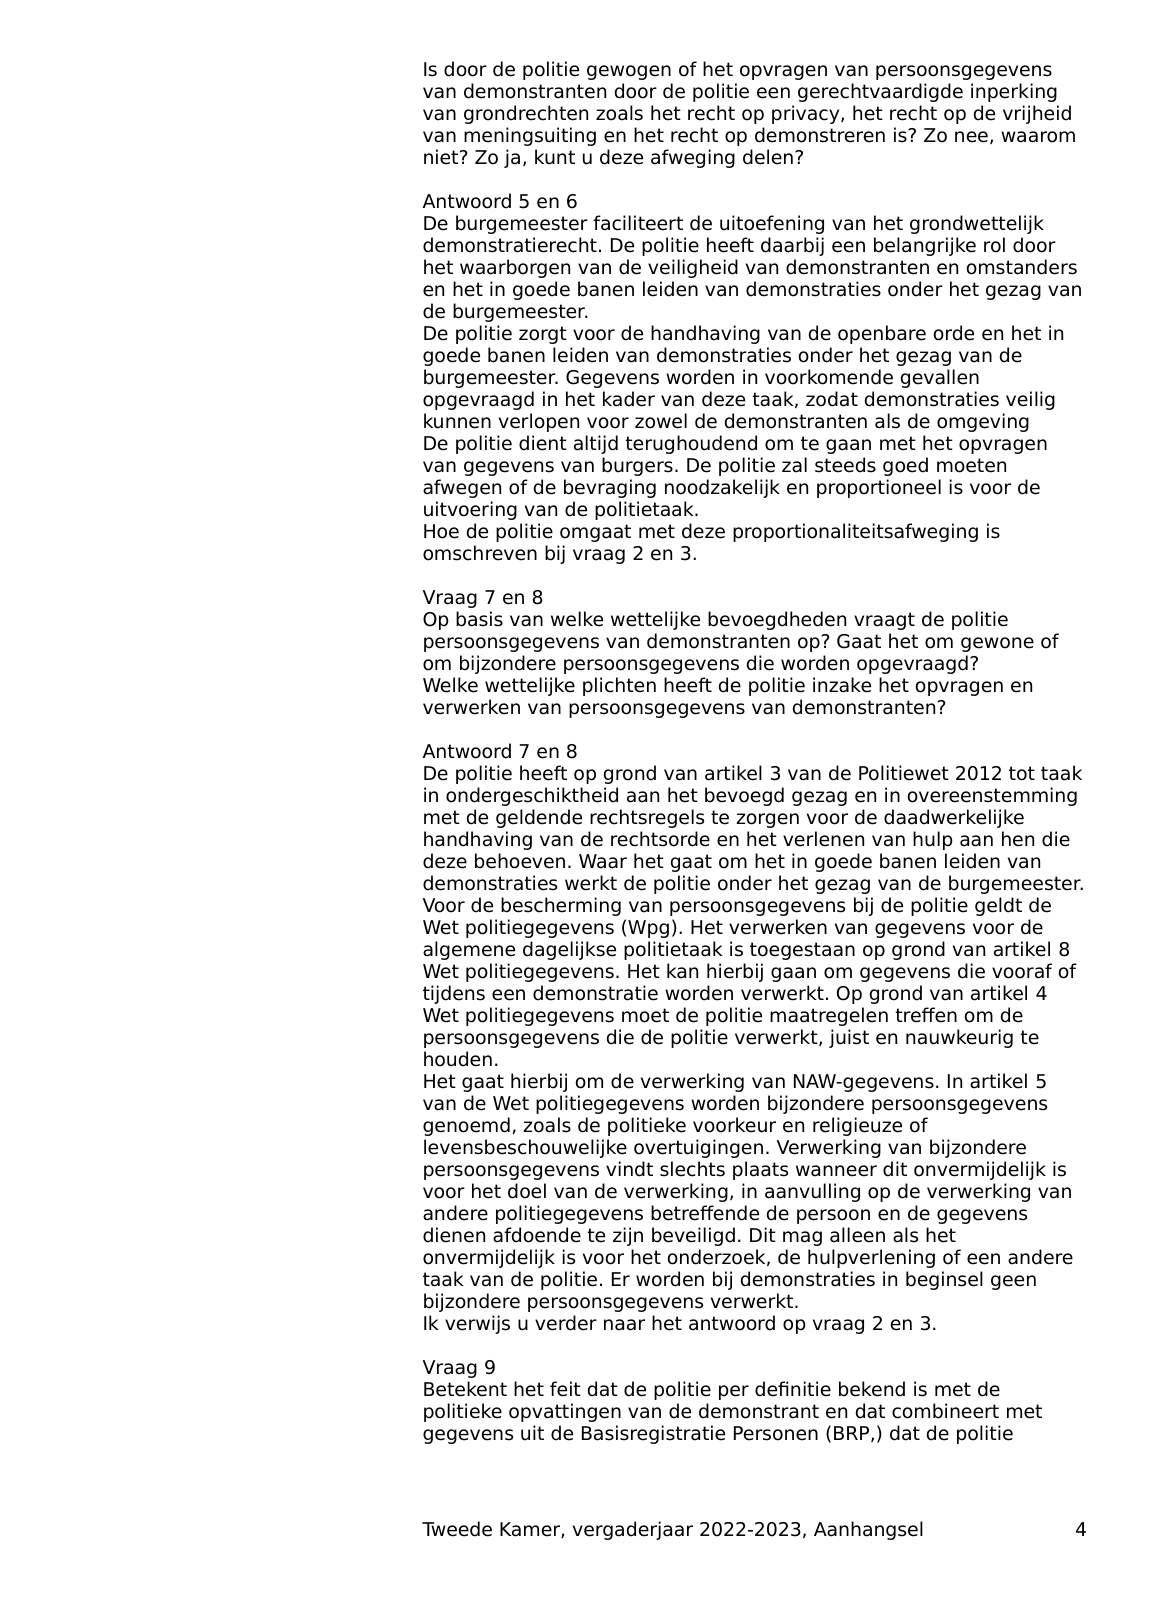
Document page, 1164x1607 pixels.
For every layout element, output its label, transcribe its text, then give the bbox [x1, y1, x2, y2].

text De politie zorgt voor de handhaving van de openbare orde en het in goede banen leiden van demonstraties onder het gezag van de burgemeester. Gegevens worden in voorkomende gevallen opgevraagd in het kader van deze taak, zodat demonstraties veilig kunnen verlopen voor zowel de demonstranten als de omgeving [422, 323, 1087, 433]
text De politie dient altijd terughoudend om te gaan met het opvragen van gegevens van burgers. De politie zal steeds goed moeten afwegen of de bevraging noodzakelijk en proportioneel is voor de uitvoering van de politietaak. [422, 433, 1087, 521]
text Voor de bescherming van persoonsgegevens bij de politie geldt de Wet politiegegevens (Wpg). Het verwerken van gegevens voor de algemene dagelijkse politietaak is toegestaan op grond van artikel 8 Wet politiegegevens. Het kan hierbij gaan om gegevens die vooraf of tijdens een demonstratie worden verwerkt. Op grond van artikel 4 Wet politiegegevens moet de politie maatregelen treffen om de persoonsgegevens die de politie verwerkt, juist en nauwkeurig te houden. [422, 895, 1087, 1071]
text Hoe de politie omgaat met deze proportionaliteitsafweging is omschreven bij vraag 2 en 3. [422, 521, 1087, 565]
text Welke wettelijke plichten heeft de politie inzake het opvragen en verwerken van persoonsgegevens van demonstranten? [422, 675, 1087, 719]
text Antwoord 5 en 6 [422, 191, 1087, 213]
text Vraag 7 en 8 [422, 587, 1087, 609]
text De burgemeester faciliteert de uitoefening van het grondwettelijk demonstratierecht. De politie heeft daarbij een belangrijke rol door het waarborgen van de veiligheid van demonstranten en omstanders en het in goede banen leiden van demonstraties onder het gezag van de burgemeester. [422, 213, 1087, 323]
text Het gaat hierbij om de verwerking van NAW-gegevens. In artikel 5 van de Wet politiegegevens worden bijzondere persoonsgegevens genoemd, zoals de politieke voorkeur en religieuze of levensbeschouwelijke overtuigingen. Verwerking van bijzondere persoonsgegevens vindt slechts plaats wanneer dit onvermijdelijk is voor het doel van de verwerking, in aanvulling op de verwerking van andere politiegegevens betreffende de persoon en de gegevens dienen afdoende te zijn beveiligd. Dit mag alleen als het onvermijdelijk is voor het onderzoek, de hulpverlening of een andere taak van de politie. Er worden bij demonstraties in beginsel geen bijzondere persoonsgegevens verwerkt. [422, 1071, 1087, 1312]
text Vraag 9 [422, 1357, 1087, 1379]
text Op basis van welke wettelijke bevoegdheden vraagt de politie persoonsgegevens van demonstranten op? Gaat het om gewone of om bijzondere persoonsgegevens die worden opgevraagd? [422, 609, 1087, 675]
text Is door de politie gewogen of het opvragen van persoonsgegevens van demonstranten door de politie een gerechtvaardigde inperking van grondrechten zoals het recht op privacy, het recht op de vrijheid van meningsuiting en het recht op demonstreren is? Zo nee, waarom niet? Zo ja, kunt u deze afweging delen? [422, 59, 1087, 169]
text Antwoord 7 en 8 [422, 741, 1087, 763]
text Ik verwijs u verder naar het antwoord op vraag 2 en 3. [422, 1312, 1087, 1334]
text De politie heeft op grond van artikel 3 van de Politiewet 2012 tot taak in ondergeschiktheid aan het bevoegd gezag en in overeenstemming met de geldende rechtsregels te zorgen voor de daadwerkelijke handhaving van de rechtsorde en het verlenen van hulp aan hen die deze behoeven. Waar het gaat om het in goede banen leiden van demonstraties werkt de politie onder het gezag van de burgemeester. [422, 763, 1087, 895]
text Betekent het feit dat de politie per definitie bekend is met de politieke opvattingen van de demonstrant en dat combineert met gegevens uit de Basisregistratie Personen (BRP,) dat de politie [422, 1379, 1087, 1444]
